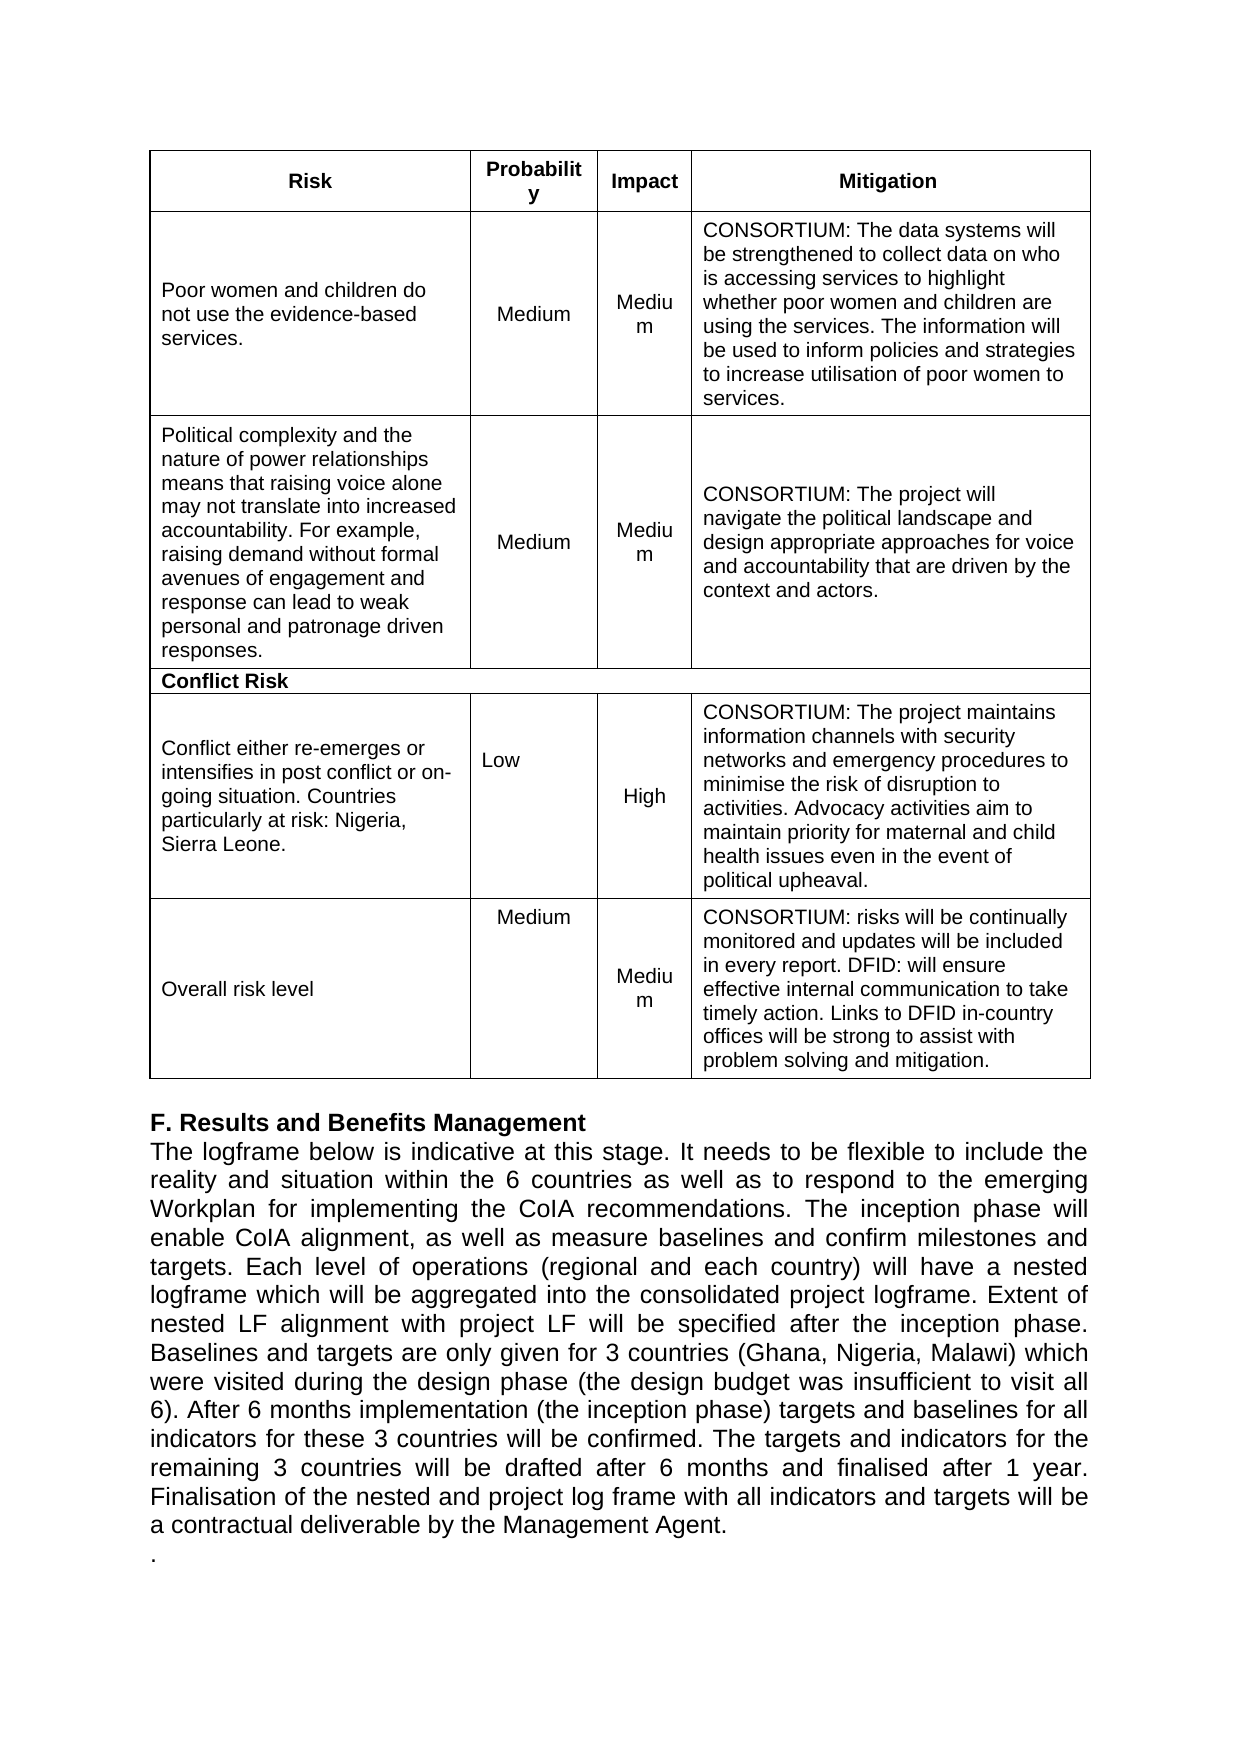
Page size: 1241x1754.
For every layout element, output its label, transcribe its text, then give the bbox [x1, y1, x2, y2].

table_cell CONSORTIUM: risks will be continually monitored and updates will be included in every report. DFID: will ensure effective internal communication to take timely action. Links to DFID in-country offices will be strong to assist with problem solving and mitigation. [692, 899, 1090, 1078]
table_cell Poor women and children do not use the evidence-based services. [151, 212, 470, 415]
table_cell CONSORTIUM: The data systems will be strengthened to collect data on who is accessing services to highlight whether poor women and children are using the services. The information will be used to inform policies and strategies to increase utilisation of poor women to services. [692, 212, 1090, 415]
table_cell Medium [598, 212, 691, 415]
table_cell Conflict Risk [151, 669, 1090, 693]
table_cell Medium [598, 416, 691, 668]
table_cell Low [471, 694, 597, 897]
text . [150, 1539, 1090, 1568]
table_cell Political complexity and the nature of power relationships means that raising voice alone may not translate into increased accountability. For example, raising demand without formal avenues of engagement and response can lead to weak personal and patronage driven responses. [151, 416, 470, 668]
table_cell Medium [471, 899, 597, 1078]
table_cell CONSORTIUM: The project maintains information channels with security networks and emergency procedures to minimise the risk of disruption to activities. Advocacy activities aim to maintain priority for maternal and child health issues even in the event of political upheaval. [692, 694, 1090, 897]
text The logframe below is indicative at this stage. It needs to be flexible to include the reality and situation within the 6 countries as well as to respond to the emerging Workplan for implementing the CoIA recommendations. The inception phase will enable CoIA alignment, as well as measure baselines and confirm milestones and targets. Each level of operations (regional and each country) will have a nested logframe which will be aggregated into the consolidated project logframe. Extent of nested LF alignment with project LF will be specified after the inception phase. Baselines and targets are only given for 3 countries (Ghana, Nigeria, Malawi) which were visited during the design phase (the design budget was insufficient to visit all 6). After 6 months implementation (the inception phase) targets and baselines for all indicators for these 3 countries will be confirmed. The targets and indicators for the remaining 3 countries will be drafted after 6 months and finalised after 1 year. Finalisation of the nested and project log frame with all indicators and targets will be a contractual deliverable by the Management Agent. [150, 1137, 1090, 1539]
table_cell High [598, 694, 691, 897]
table_cell Medium [598, 899, 691, 1078]
table_header Mitigation [692, 151, 1090, 211]
table_cell Overall risk level [151, 899, 470, 1078]
table_cell Medium [471, 212, 597, 415]
table_cell CONSORTIUM: The project will navigate the political landscape and design appropriate approaches for voice and accountability that are driven by the context and actors. [692, 416, 1090, 668]
table_header Risk [151, 151, 470, 211]
table_header Impact [598, 151, 691, 211]
table_cell Conflict either re-emerges or intensifies in post conflict or on-going situation. Countries particularly at risk: Nigeria, Sierra Leone. [151, 694, 470, 897]
table_cell Medium [471, 416, 597, 668]
table_header Probability [471, 151, 597, 211]
text F. Results and Benefits Management [150, 1108, 1090, 1137]
